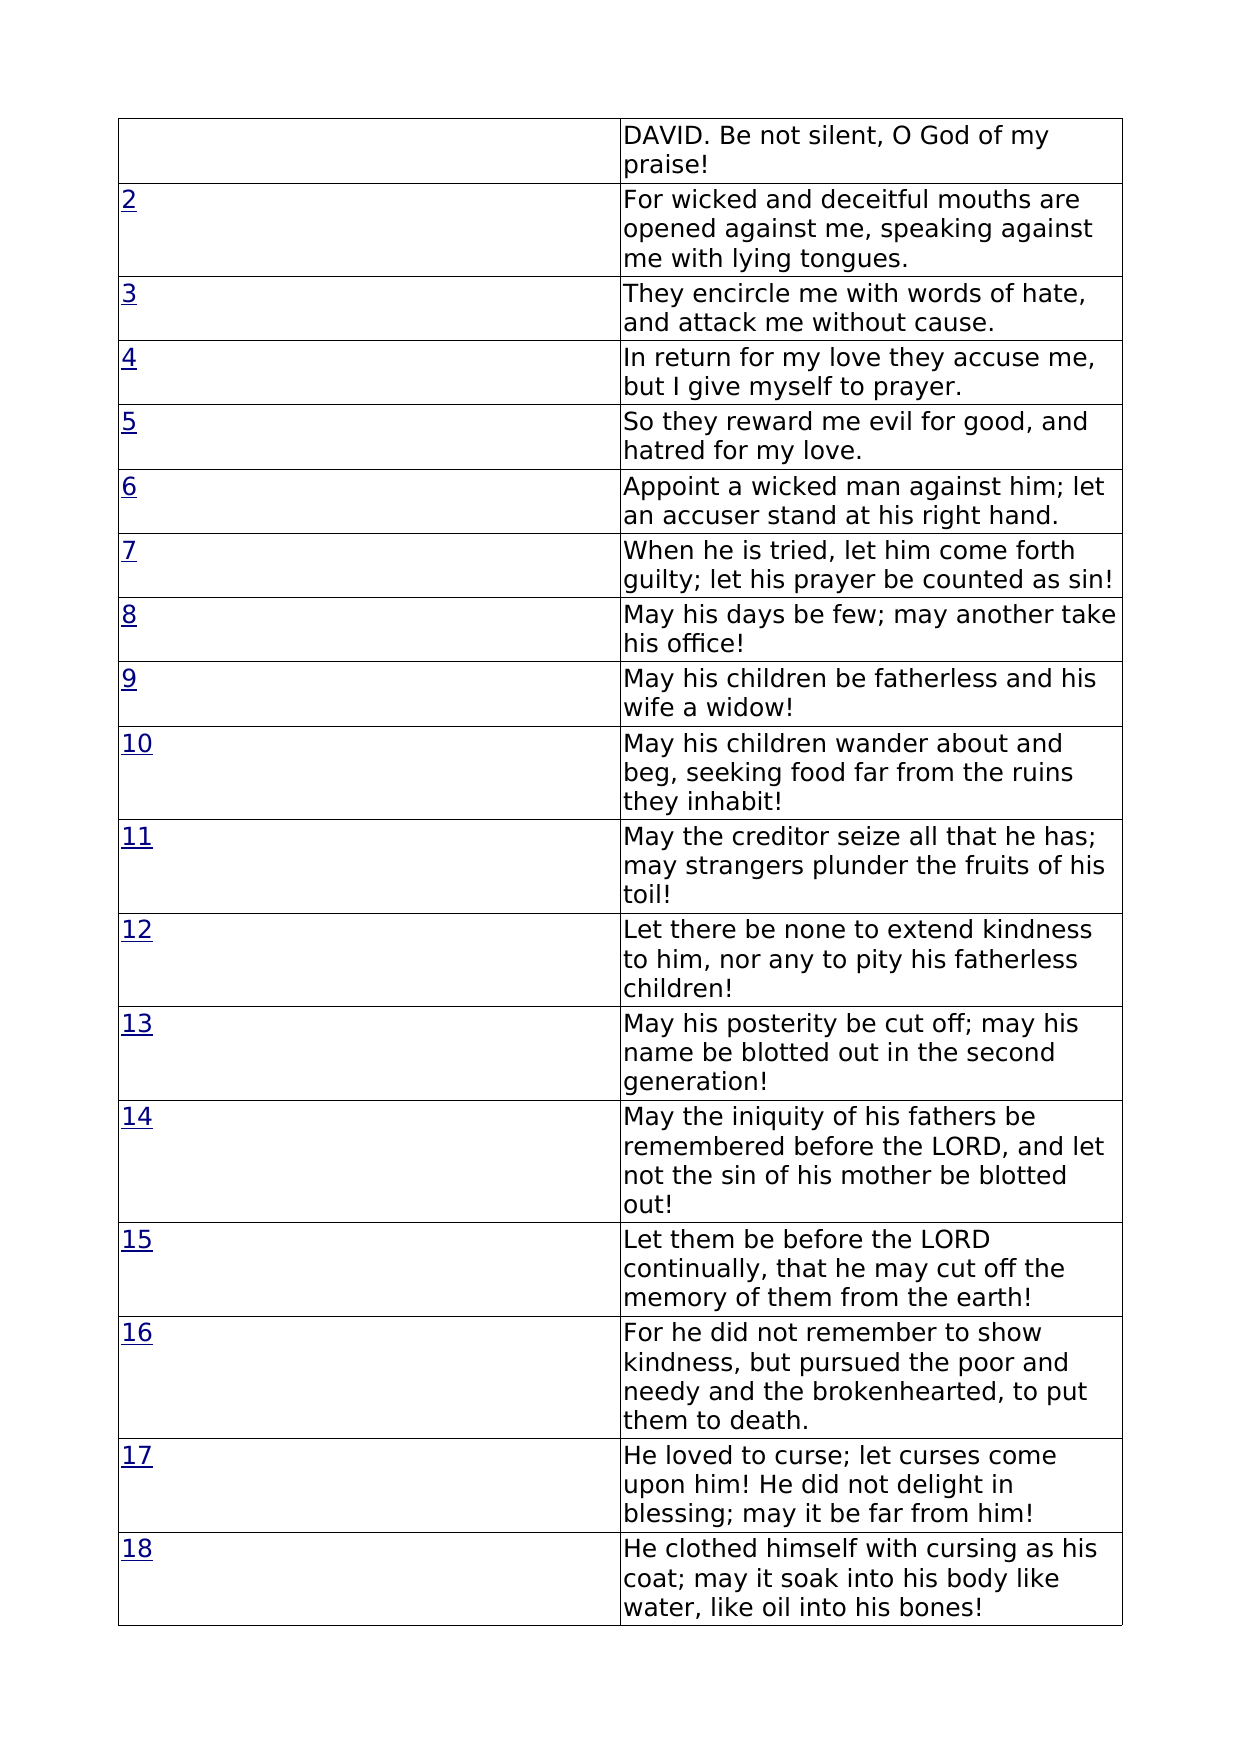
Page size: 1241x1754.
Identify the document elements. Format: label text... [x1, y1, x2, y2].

table_cell 7 [119, 534, 620, 597]
table_cell For wicked and deceitful mouths are opened against me, speaking against me with lying tongues. [621, 184, 1122, 276]
table_cell They encircle me with words of hate, and attack me without cause. [621, 277, 1122, 340]
table_cell Appoint a wicked man against him; let an accuser stand at his right hand. [621, 470, 1122, 533]
table_cell 13 [119, 1007, 620, 1099]
table_cell May the creditor seize all that he has; may strangers plunder the fruits of his toil! [621, 820, 1122, 913]
table_cell Let them be before the LORD continually, that he may cut off the memory of them from the earth! [621, 1223, 1122, 1316]
table_cell 18 [119, 1533, 620, 1625]
table_cell May his posterity be cut off; may his name be blotted out in the second generation! [621, 1007, 1122, 1099]
table_cell He loved to curse; let curses come upon him! He did not delight in blessing; may it be far from him! [621, 1439, 1122, 1532]
table_cell 15 [119, 1223, 620, 1316]
table_cell 2 [119, 184, 620, 276]
table_cell When he is tried, let him come forth guilty; let his prayer be counted as sin! [621, 534, 1122, 597]
table_cell May his days be few; may another take his office! [621, 598, 1122, 661]
table_cell May his children be fatherless and his wife a widow! [621, 662, 1122, 726]
table_cell 6 [119, 470, 620, 533]
table_cell 11 [119, 820, 620, 913]
table_cell So they reward me evil for good, and hatred for my love. [621, 405, 1122, 469]
table_cell He clothed himself with cursing as his coat; may it soak into his body like water, like oil into his bones! [621, 1533, 1122, 1625]
table_header [119, 119, 620, 182]
table_cell 17 [119, 1439, 620, 1532]
table_header DAVID. Be not silent, O God of my praise! [621, 119, 1122, 182]
table_cell 5 [119, 405, 620, 469]
table_cell 4 [119, 341, 620, 404]
table_cell 3 [119, 277, 620, 340]
table_cell For he did not remember to show kindness, but pursued the poor and needy and the brokenhearted, to put them to death. [621, 1317, 1122, 1438]
table_cell 16 [119, 1317, 620, 1438]
table_cell May the iniquity of his fathers be remembered before the LORD, and let not the sin of his mother be blotted out! [621, 1101, 1122, 1222]
table_cell 10 [119, 727, 620, 819]
table_cell May his children wander about and beg, seeking food far from the ruins they inhabit! [621, 727, 1122, 819]
table_cell 8 [119, 598, 620, 661]
table_cell 9 [119, 662, 620, 726]
table_cell 14 [119, 1101, 620, 1222]
table_cell Let there be none to extend kindness to him, nor any to pity his fatherless children! [621, 914, 1122, 1006]
table_cell 12 [119, 914, 620, 1006]
table_cell In return for my love they accuse me, but I give myself to prayer. [621, 341, 1122, 404]
